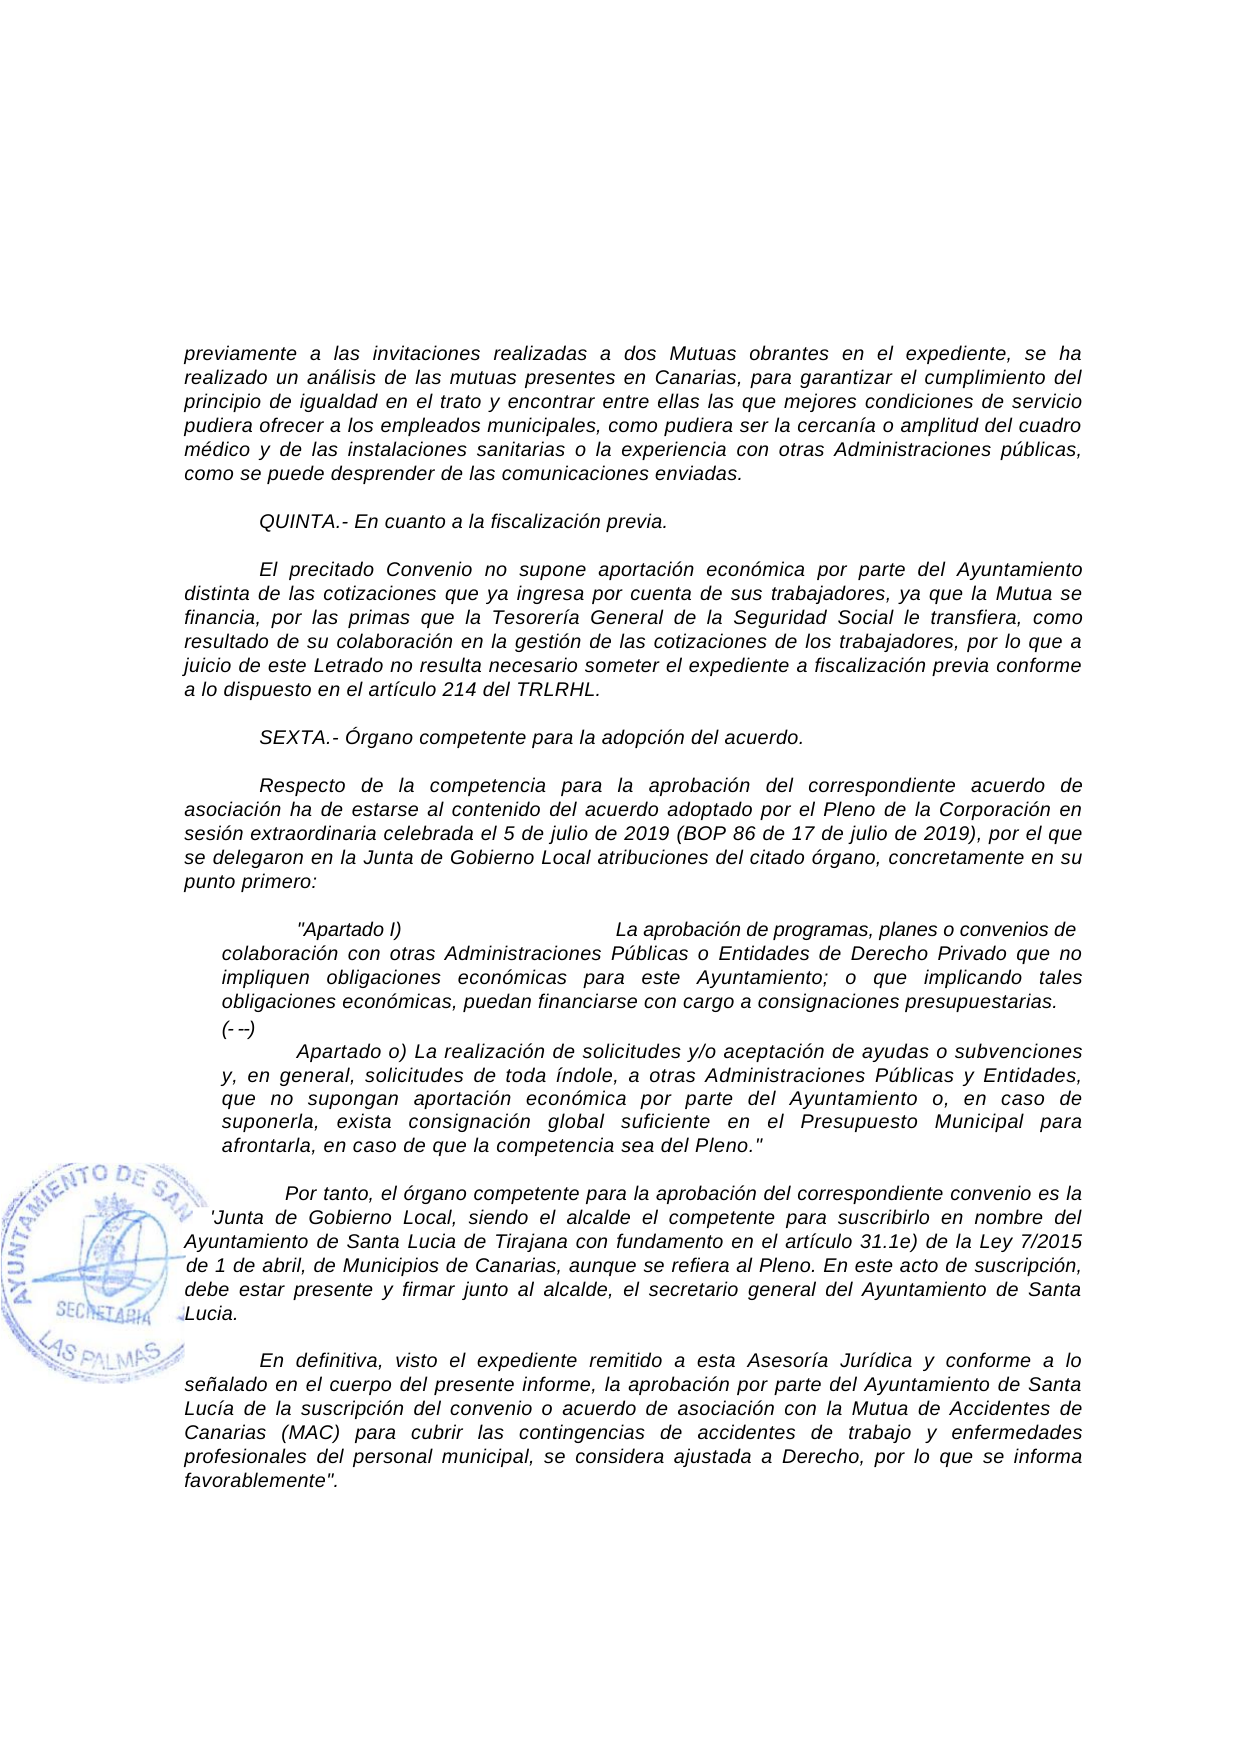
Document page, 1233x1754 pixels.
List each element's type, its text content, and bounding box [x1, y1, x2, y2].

text SEXTA.- Órgano competente para la adopción del acuerdo. [259, 726, 1084, 749]
text previamente a las invitaciones realizadas a dos Mutuas obrantes en el expediente, se ha realizado un análisis de las mutuas presentes en Canarias, para garantizar el cumplimiento del principio de igualdad en el trato y encontrar entre ellas las que mejores condiciones de servicio pudiera ofrecer a los empleados municipales, como pudiera ser la cercanía o amplitud del cuadro médico y de las instalaciones sanitarias o la experiencia con otras Administraciones públicas, como se puede desprender de las comunicaciones enviadas. [184, 342, 1084, 485]
text El precitado Convenio no supone aportación económica por parte del Ayuntamiento distinta de las cotizaciones que ya ingresa por cuenta de sus trabajadores, ya que la Mutua se financia, por las primas que la Tesorería General de la Seguridad Social le transfiera, como resultado de su colaboración en la gestión de las cotizaciones de los trabajadores, por lo que a juicio de este Letrado no resulta necesario someter el expediente a fiscalización previa conforme a lo dispuesto en el artículo 214 del TRLRHL. [184, 557, 1084, 702]
text En definitiva, visto el expediente remitido a esta Asesoría Jurídica y conforme a lo señalado en el cuerpo del presente informe, la aprobación por parte del Ayuntamiento de Santa Lucía de la suscripción del convenio o acuerdo de asociación con la Mutua de Accidentes de Canarias (MAC) para cubrir las contingencias de accidentes de trabajo y enfermedades profesionales del personal municipal, se considera ajustada a Derecho, por lo que se informa favorablemente". [184, 1348, 1084, 1492]
text "Apartado I) La aprobación de programas, planes o convenios de [297, 917, 1084, 941]
text QUINTA.- En cuanto a la fiscalización previa. [259, 509, 1084, 533]
text Por tanto, el órgano competente para la aprobación del correspondiente convenio es la 'Junta de Gobierno Local, siendo el alcalde el competente para suscribirlo en nombre del Ayuntamiento de Santa Lucia de Tirajana con fundamento en el artículo 31.1e) de la Ley 7/2015 de 1 de abril, de Municipios de Canarias, aunque se refiera al Pleno. En este acto de suscripción, debe estar presente y firmar junto al alcalde, el secretario general del Ayuntamiento de Santa Lucia. [210, 1181, 1084, 1325]
picture [13, 1162, 210, 1384]
text colaboración con otras Administraciones Públicas o Entidades de Derecho Privado que no impliquen obligaciones económicas para este Ayuntamiento; o que implicando tales obligaciones económicas, puedan financiarse con cargo a consignaciones presupuestarias. [222, 941, 1084, 1013]
text Apartado o) La realización de solicitudes y/o aceptación de ayudas o subvenciones y, en general, solicitudes de toda índole, a otras Administraciones Públicas y Entidades, que no supongan aportación económica por parte del Ayuntamiento o, en caso de suponerla, exista consignación global suficiente en el Presupuesto Municipal para afrontarla, en caso de que la competencia sea del Pleno." [222, 1040, 1084, 1157]
text Respecto de la competencia para la aprobación del correspondiente acuerdo de asociación ha de estarse al contenido del acuerdo adoptado por el Pleno de la Corporación en sesión extraordinaria celebrada el 5 de julio de 2019 (BOP 86 de 17 de julio de 2019), por el que se delegaron en la Junta de Gobierno Local atribuciones del citado órgano, concretamente en su punto primero: [184, 773, 1084, 893]
text (- --) [222, 1017, 1084, 1040]
